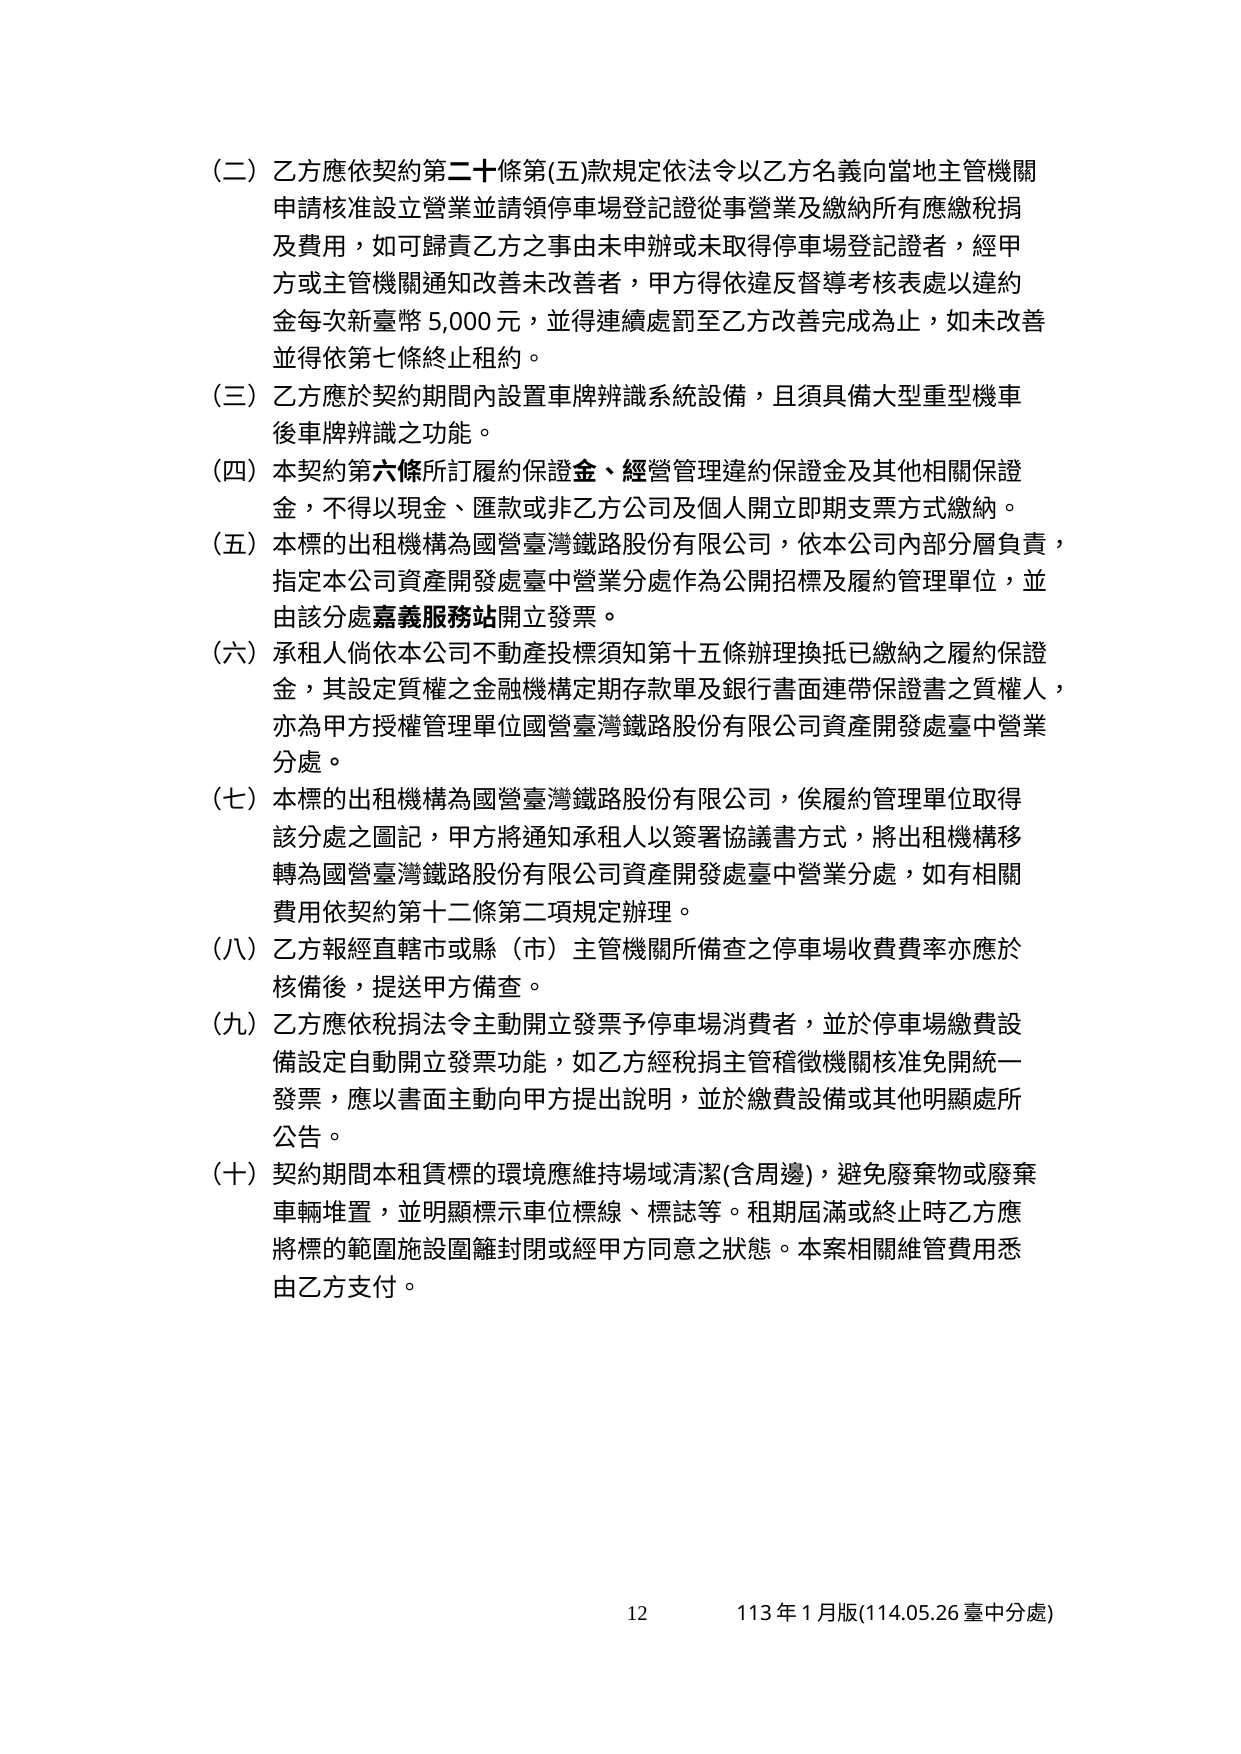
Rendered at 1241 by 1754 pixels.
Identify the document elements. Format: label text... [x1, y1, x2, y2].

list 本契約第六條所訂履約保證金、經營管理違約保證金及其他相關保證金，不得以現金、匯款或非乙方公司及個人開立即期支票方式繳納。 [198, 450, 1047, 525]
list 本標的出租機構為國營臺灣鐵路股份有限公司，依本公司內部分層負責，指定本公司資產開發處臺中營業分處作為公開招標及履約管理單位，並由該分處嘉義服務站開立發票。 [198, 525, 1053, 634]
list 乙方報經直轄市或縣（市）主管機關所備查之停車場收費費率亦應於核備後，提送甲方備查。 [198, 929, 1047, 1004]
list 乙方應依契約第二十條第(五)款規定依法令以乙方名義向當地主管機關申請核准設立營業並請領停車場登記證從事營業及繳納所有應繳稅捐及費用，如可歸責乙方之事由未申辦或未取得停車場登記證者，經甲方或主管機關通知改善未改善者，甲方得依違反督導考核表處以違約金每次新臺幣5,000元，並得連續處罰至乙方改善完成為止，如未改善並得依第七條終止租約。 [198, 150, 1047, 375]
list 本標的出租機構為國營臺灣鐵路股份有限公司，俟履約管理單位取得該分處之圖記，甲方將通知承租人以簽署協議書方式，將出租機構移轉為國營臺灣鐵路股份有限公司資產開發處臺中營業分處，如有相關費用依契約第十二條第二項規定辦理。 [198, 779, 1047, 929]
list 契約期間本租賃標的環境應維持場域清潔(含周邊)，避免廢棄物或廢棄車輛堆置，並明顯標示車位標線、標誌等。租期屆滿或終止時乙方應將標的範圍施設圍籬封閉或經甲方同意之狀態。本案相關維管費用悉由乙方支付。 [198, 1154, 1047, 1304]
list 乙方應依稅捐法令主動開立發票予停車場消費者，並於停車場繳費設備設定自動開立發票功能，如乙方經稅捐主管稽徵機關核准免開統一發票，應以書面主動向甲方提出說明，並於繳費設備或其他明顯處所公告。 [198, 1004, 1047, 1154]
list 承租人倘依本公司不動產投標須知第十五條辦理換抵已繳納之履約保證金，其設定質權之金融機構定期存款單及銀行書面連帶保證書之質權人，亦為甲方授權管理單位國營臺灣鐵路股份有限公司資產開發處臺中營業分處。 [198, 634, 1053, 779]
list 乙方應於契約期間內設置車牌辨識系統設備，且須具備大型重型機車後車牌辨識之功能。 [198, 375, 1047, 450]
